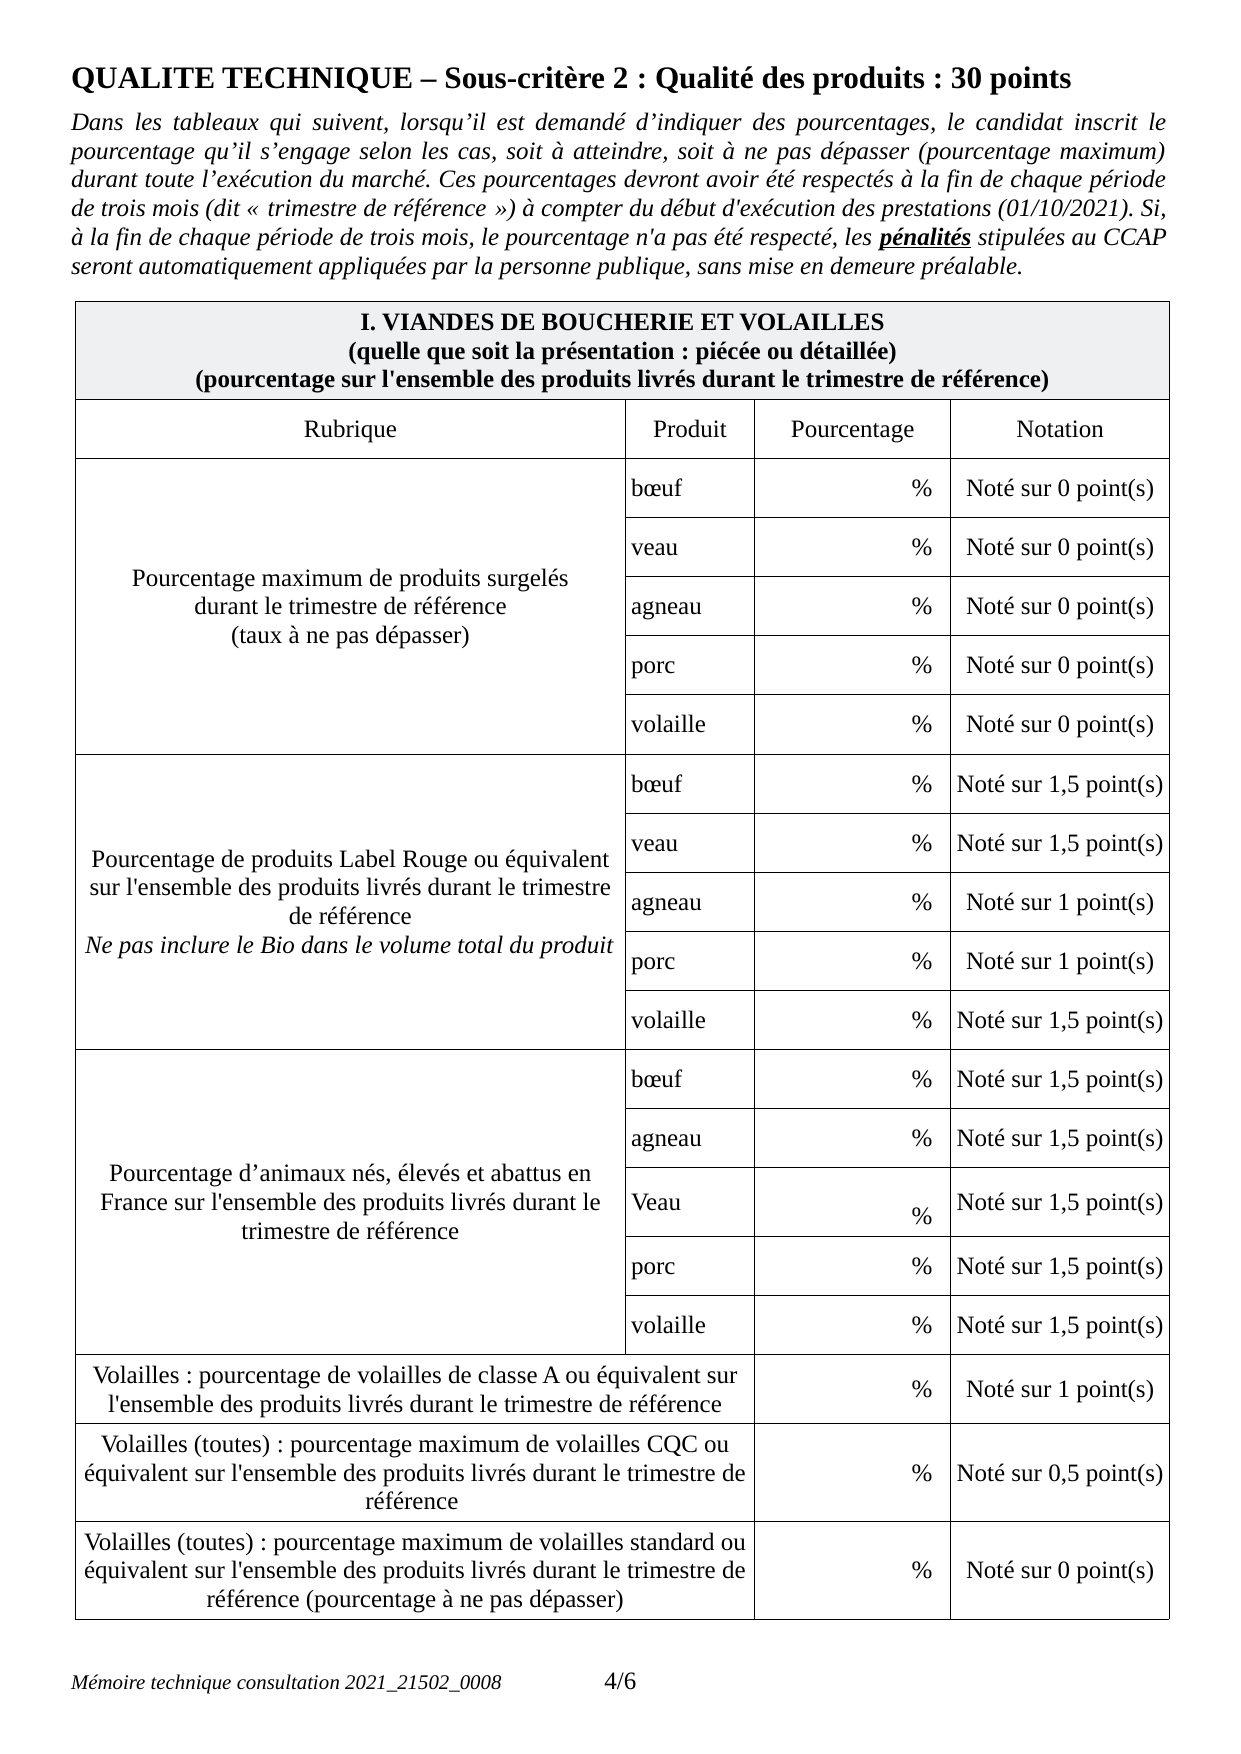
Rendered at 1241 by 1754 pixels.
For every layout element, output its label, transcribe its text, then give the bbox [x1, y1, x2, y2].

table_cell % [755, 577, 950, 635]
table_cell bœuf [626, 755, 754, 812]
table_cell % [755, 1424, 950, 1521]
table_cell % [755, 459, 950, 517]
table_cell % [755, 695, 950, 753]
table_cell porc [626, 932, 754, 990]
table_cell % [755, 1168, 950, 1236]
text Dans les tableaux qui suivent, lorsqu’il est demandé d’indiquer des pourcentages, le candidat inscrit le pourcentage qu’il s’engage selon les cas, soit à atteindre, soit à ne pas dépasser (pourcentage maximum) durant toute l’exécution du marché. Ces pourcentages devront avoir été respectés à la fin de chaque période de trois mois (dit « trimestre de référence ») à compter du début d'exécution des prestations (01/10/2021). Si, à la fin de chaque période de trois mois, le pourcentage n'a pas été respecté, les pénalités stipulées au CCAP seront automatiquement appliquées par la personne publique, sans mise en demeure préalable. [71, 107, 1169, 279]
table_cell % [755, 991, 950, 1049]
table_cell Rubrique [76, 400, 625, 458]
table_cell Produit [626, 400, 754, 458]
table_cell Pourcentage [755, 400, 950, 458]
table_cell Noté sur 0 point(s) [951, 518, 1169, 576]
table_cell Noté sur 1,5 point(s) [951, 1050, 1169, 1108]
table_cell agneau [626, 577, 754, 635]
table_cell volaille [626, 1296, 754, 1354]
table_cell % [755, 1050, 950, 1108]
table_cell Pourcentage de produits Label Rouge ou équivalent sur l'ensemble des produits livrés durant le trimestre de référence Ne pas inclure le Bio dans le volume total du produit [76, 755, 625, 1049]
table_cell Noté sur 1,5 point(s) [951, 814, 1169, 872]
table_cell Volailles (toutes) : pourcentage maximum de volailles standard ou équivalent sur l'ensemble des produits livrés durant le trimestre de référence (pourcentage à ne pas dépasser) [76, 1522, 754, 1619]
table_cell % [755, 1109, 950, 1167]
table_cell % [755, 814, 950, 872]
table_header I. VIANDES DE BOUCHERIE ET VOLAILLES (quelle que soit la présentation : piécée ou détaillée) (pourcentage sur l'ensemble des produits livrés durant le trimestre de référence) [76, 302, 1169, 399]
table_cell Noté sur 0,5 point(s) [951, 1424, 1169, 1521]
table_cell % [755, 636, 950, 694]
table_cell Noté sur 0 point(s) [951, 636, 1169, 694]
table_cell Noté sur 1,5 point(s) [951, 1168, 1169, 1236]
table_cell volaille [626, 991, 754, 1049]
table_cell bœuf [626, 459, 754, 517]
table_cell Noté sur 1,5 point(s) [951, 755, 1169, 812]
table_cell Volailles : pourcentage de volailles de classe A ou équivalent sur l'ensemble des produits livrés durant le trimestre de référence [76, 1355, 754, 1423]
table_cell Noté sur 0 point(s) [951, 695, 1169, 753]
table_cell % [755, 873, 950, 931]
table_cell % [755, 755, 950, 812]
table_cell Noté sur 0 point(s) [951, 459, 1169, 517]
table_cell Noté sur 1,5 point(s) [951, 991, 1169, 1049]
table_cell Pourcentage d’animaux nés, élevés et abattus en France sur l'ensemble des produits livrés durant le trimestre de référence [76, 1050, 625, 1354]
table_cell Noté sur 1,5 point(s) [951, 1109, 1169, 1167]
table_cell % [755, 932, 950, 990]
table_cell volaille [626, 695, 754, 753]
table_cell % [755, 1522, 950, 1619]
table_cell Noté sur 1,5 point(s) [951, 1237, 1169, 1295]
table_cell Notation [951, 400, 1169, 458]
table_cell Pourcentage maximum de produits surgelés durant le trimestre de référence (taux à ne pas dépasser) [76, 459, 625, 753]
table_cell agneau [626, 1109, 754, 1167]
table_cell Noté sur 1,5 point(s) [951, 1296, 1169, 1354]
table_cell agneau [626, 873, 754, 931]
table_cell Noté sur 0 point(s) [951, 1522, 1169, 1619]
table_cell porc [626, 1237, 754, 1295]
table_cell Veau [626, 1168, 754, 1236]
table_cell veau [626, 518, 754, 576]
table_cell Noté sur 1 point(s) [951, 873, 1169, 931]
table_cell % [755, 1355, 950, 1423]
table_cell Volailles (toutes) : pourcentage maximum de volailles CQC ou équivalent sur l'ensemble des produits livrés durant le trimestre de référence [76, 1424, 754, 1521]
table_cell % [755, 518, 950, 576]
table_cell Noté sur 0 point(s) [951, 577, 1169, 635]
table_cell Noté sur 1 point(s) [951, 1355, 1169, 1423]
table_cell veau [626, 814, 754, 872]
table_cell % [755, 1237, 950, 1295]
table_cell % [755, 1296, 950, 1354]
text QUALITE TECHNIQUE – Sous-critère 2 : Qualité des produits : 30 points [71, 59, 1163, 95]
table_cell bœuf [626, 1050, 754, 1108]
table_cell porc [626, 636, 754, 694]
table_cell Noté sur 1 point(s) [951, 932, 1169, 990]
